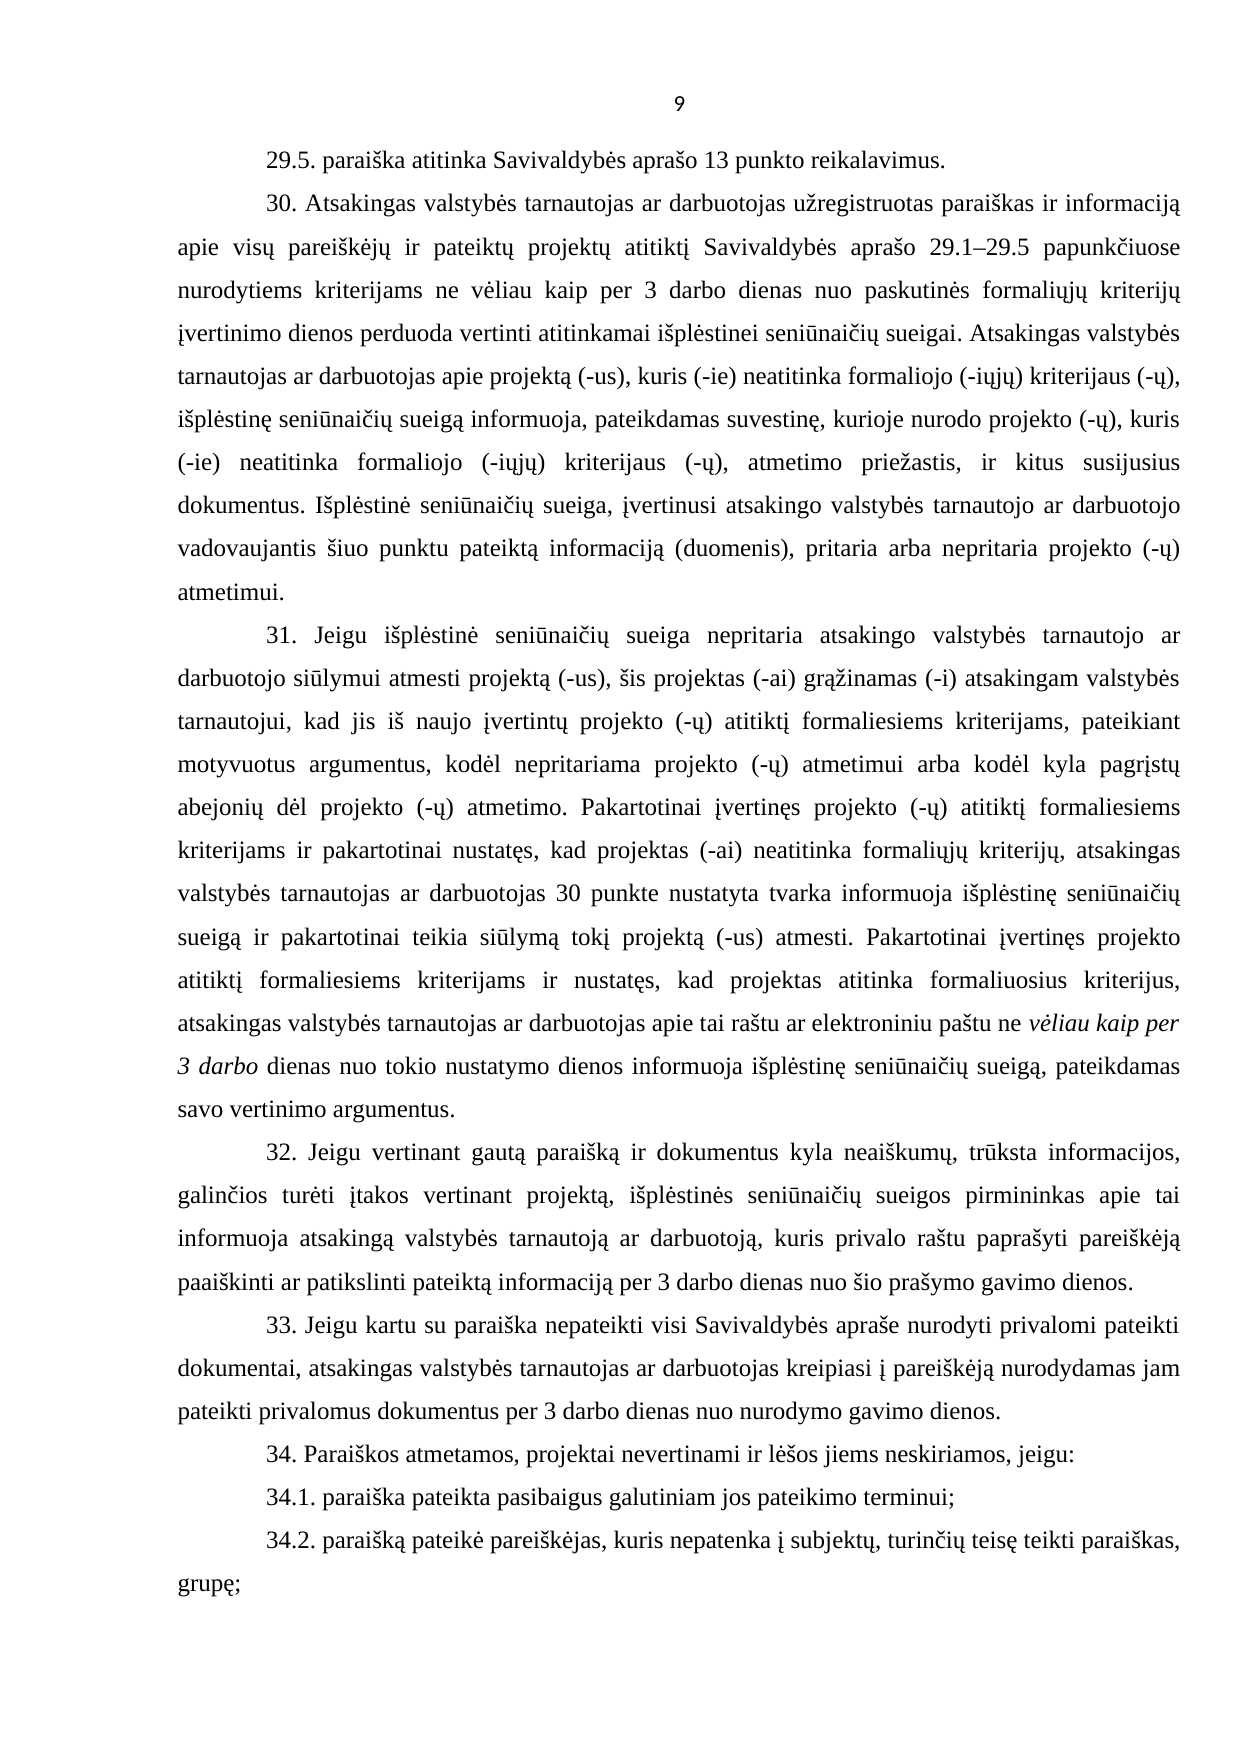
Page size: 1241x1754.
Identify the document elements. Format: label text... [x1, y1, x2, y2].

text 34.1. paraiška pateikta pasibaigus galutiniam jos pateikimo terminui; [177, 1482, 1181, 1511]
text 29.5. paraiška atitinka Savivaldybės aprašo 13 punkto reikalavimus. [177, 145, 1181, 174]
text 31. Jeigu išplėstinė seniūnaičių sueiga nepritaria atsakingo valstybės tarnautojo ar darbuotojo siūlymui atmesti projektą (-us), šis projektas (-ai) grąžinamas (-i) atsakingam valstybės tarnautojui, kad jis iš naujo įvertintų projekto (-ų) atitiktį formaliesiems kriterijams, pateikiant motyvuotus argumentus, kodėl nepritariama projekto (-ų) atmetimui arba kodėl kyla pagrįstų abejonių dėl projekto (-ų) atmetimo. Pakartotinai įvertinęs projekto (-ų) atitiktį formaliesiems kriterijams ir pakartotinai nustatęs, kad projektas (-ai) neatitinka formaliųjų kriterijų, atsakingas valstybės tarnautojas ar darbuotojas 30 punkte nustatyta tvarka informuoja išplėstinę seniūnaičių sueigą ir pakartotinai teikia siūlymą tokį projektą (-us) atmesti. Pakartotinai įvertinęs projekto atitiktį formaliesiems kriterijams ir nustatęs, kad projektas atitinka formaliuosius kriterijus, atsakingas valstybės tarnautojas ar darbuotojas apie tai raštu ar elektroniniu paštu ne vėliau kaip per 3 darbo dienas nuo tokio nustatymo dienos informuoja išplėstinę seniūnaičių sueigą, pateikdamas savo vertinimo argumentus. [177, 620, 1181, 1123]
text 30. Atsakingas valstybės tarnautojas ar darbuotojas užregistruotas paraiškas ir informaciją apie visų pareiškėjų ir pateiktų projektų atitiktį Savivaldybės aprašo 29.1–29.5 papunkčiuose nurodytiems kriterijams ne vėliau kaip per 3 darbo dienas nuo paskutinės formaliųjų kriterijų įvertinimo dienos perduoda vertinti atitinkamai išplėstinei seniūnaičių sueigai. Atsakingas valstybės tarnautojas ar darbuotojas apie projektą (-us), kuris (-ie) neatitinka formaliojo (-iųjų) kriterijaus (-ų), išplėstinę seniūnaičių sueigą informuoja, pateikdamas suvestinę, kurioje nurodo projekto (-ų), kuris (-ie) neatitinka formaliojo (-iųjų) kriterijaus (-ų), atmetimo priežastis, ir kitus susijusius dokumentus. Išplėstinė seniūnaičių sueiga, įvertinusi atsakingo valstybės tarnautojo ar darbuotojo vadovaujantis šiuo punktu pateiktą informaciją (duomenis), pritaria arba nepritaria projekto (-ų) atmetimui. [177, 188, 1181, 605]
text 33. Jeigu kartu su paraiška nepateikti visi Savivaldybės apraše nurodyti privalomi pateikti dokumentai, atsakingas valstybės tarnautojas ar darbuotojas kreipiasi į pareiškėją nurodydamas jam pateikti privalomus dokumentus per 3 darbo dienas nuo nurodymo gavimo dienos. [177, 1310, 1181, 1425]
text 34.2. paraišką pateikė pareiškėjas, kuris nepatenka į subjektų, turinčių teisę teikti paraiškas, grupę; [177, 1525, 1181, 1597]
text 32. Jeigu vertinant gautą paraišką ir dokumentus kyla neaiškumų, trūksta informacijos, galinčios turėti įtakos vertinant projektą, išplėstinės seniūnaičių sueigos pirmininkas apie tai informuoja atsakingą valstybės tarnautoją ar darbuotoją, kuris privalo raštu paprašyti pareiškėją paaiškinti ar patikslinti pateiktą informaciją per 3 darbo dienas nuo šio prašymo gavimo dienos. [177, 1137, 1181, 1295]
text 34. Paraiškos atmetamos, projektai nevertinami ir lėšos jiems neskiriamos, jeigu: [177, 1439, 1181, 1468]
